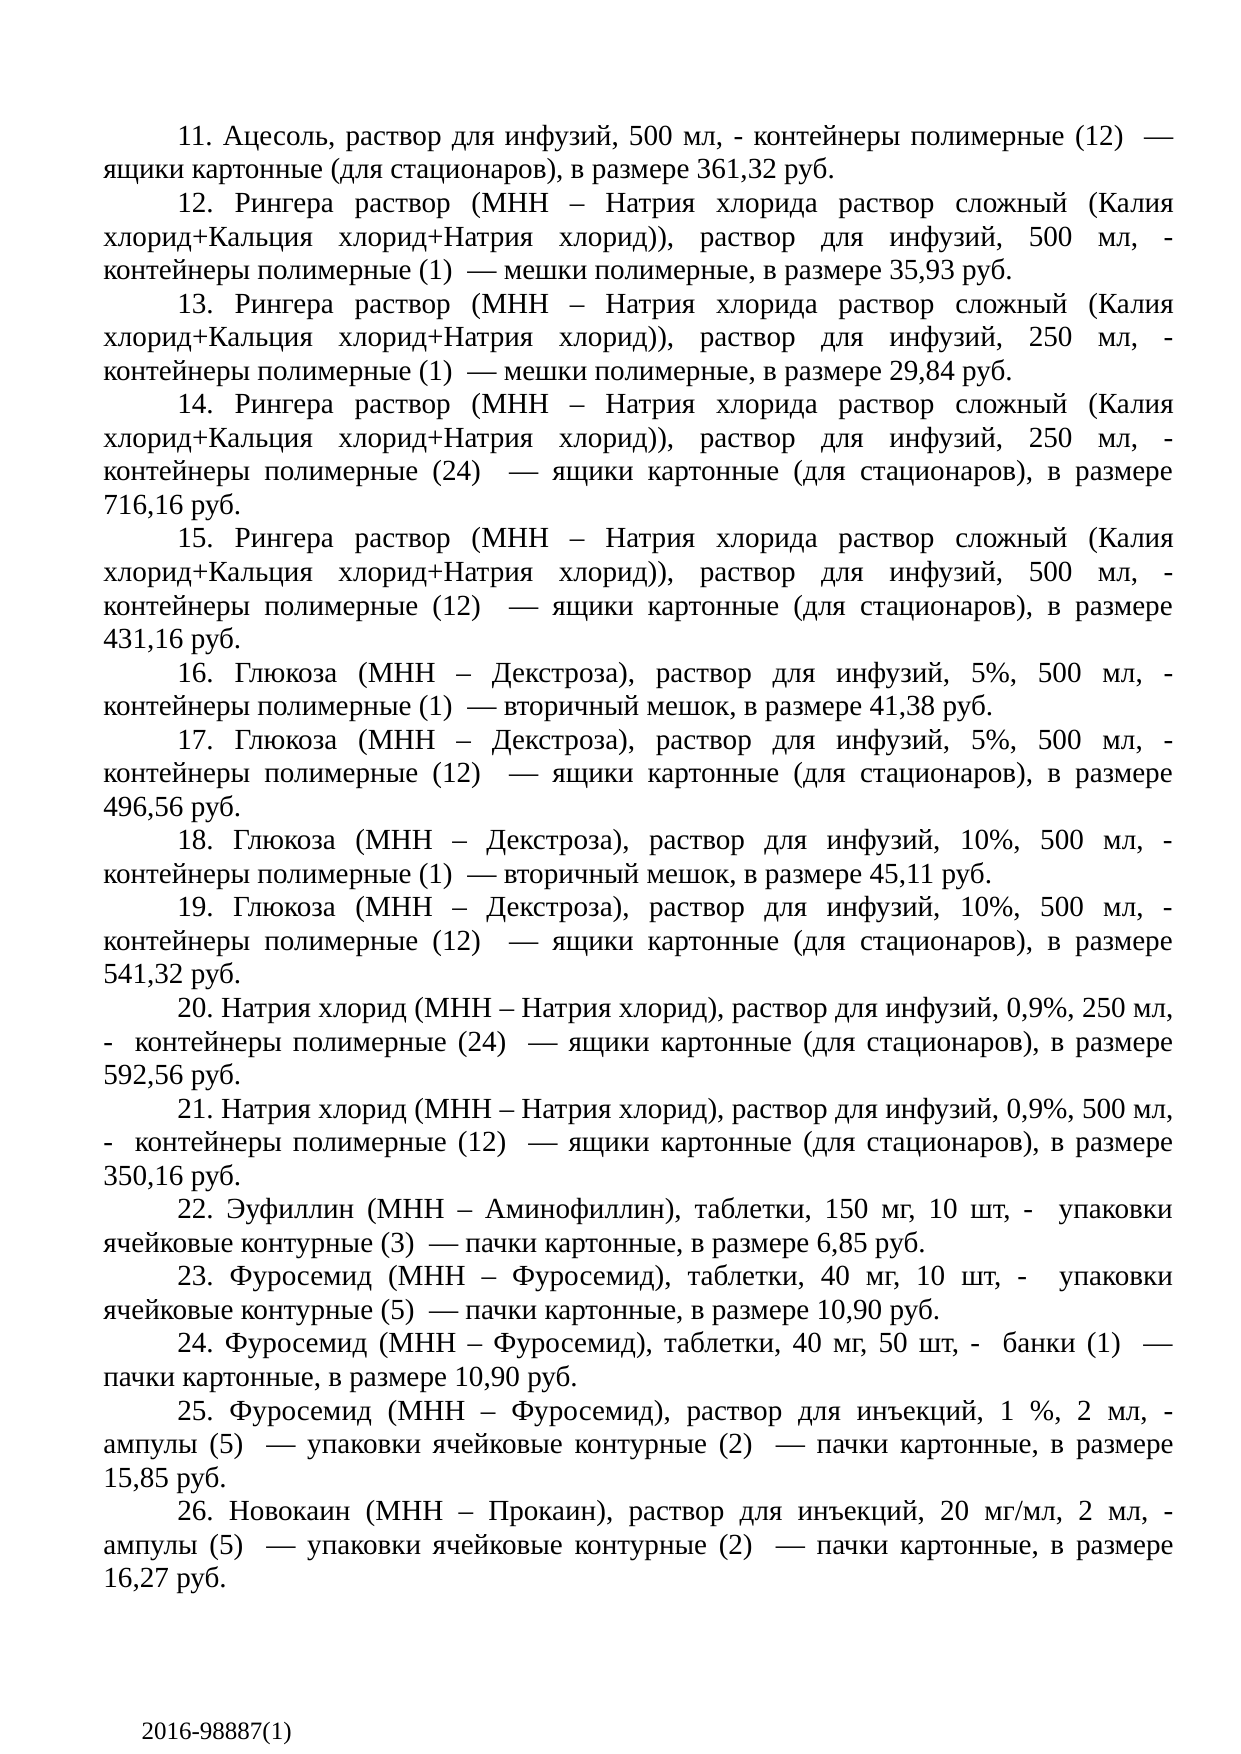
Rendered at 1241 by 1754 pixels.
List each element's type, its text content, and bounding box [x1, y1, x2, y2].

text 21. Натрия хлорид (МНН – Натрия хлорид), раствор для инфузий, 0,9%, 500 мл, - контейнеры полимерные (12) — ящики картонные (для стационаров), в размере 350,16 руб. [103, 1091, 1174, 1191]
text 20. Натрия хлорид (МНН – Натрия хлорид), раствор для инфузий, 0,9%, 250 мл, - контейнеры полимерные (24) — ящики картонные (для стационаров), в размере 592,56 руб. [103, 990, 1174, 1091]
text 24. Фуросемид (МНН – Фуросемид), таблетки, 40 мг, 50 шт, - банки (1) — пачки картонные, в размере 10,90 руб. [103, 1326, 1174, 1393]
text 17. Глюкоза (МНН – Декстроза), раствор для инфузий, 5%, 500 мл, - контейнеры полимерные (12) — ящики картонные (для стационаров), в размере 496,56 руб. [103, 722, 1174, 822]
text 19. Глюкоза (МНН – Декстроза), раствор для инфузий, 10%, 500 мл, - контейнеры полимерные (12) — ящики картонные (для стационаров), в размере 541,32 руб. [103, 889, 1174, 990]
text 11. Ацесоль, раствор для инфузий, 500 мл, - контейнеры полимерные (12) — ящики картонные (для стационаров), в размере 361,32 руб. [103, 118, 1174, 185]
text 26. Новокаин (МНН – Прокаин), раствор для инъекций, 20 мг/мл, 2 мл, - ампулы (5) — упаковки ячейковые контурные (2) — пачки картонные, в размере 16,27 руб. [103, 1493, 1174, 1594]
text 23. Фуросемид (МНН – Фуросемид), таблетки, 40 мг, 10 шт, - упаковки ячейковые контурные (5) — пачки картонные, в размере 10,90 руб. [103, 1258, 1174, 1326]
text 12. Рингера раствор (МНН – Натрия хлорида раствор сложный (Калия хлорид+Кальция хлорид+Натрия хлорид)), раствор для инфузий, 500 мл, - контейнеры полимерные (1) — мешки полимерные, в размере 35,93 руб. [103, 185, 1174, 286]
text 18. Глюкоза (МНН – Декстроза), раствор для инфузий, 10%, 500 мл, - контейнеры полимерные (1) — вторичный мешок, в размере 45,11 руб. [103, 822, 1174, 889]
text 25. Фуросемид (МНН – Фуросемид), раствор для инъекций, 1 %, 2 мл, - ампулы (5) — упаковки ячейковые контурные (2) — пачки картонные, в размере 15,85 руб. [103, 1393, 1174, 1493]
text 22. Эуфиллин (МНН – Аминофиллин), таблетки, 150 мг, 10 шт, - упаковки ячейковые контурные (3) — пачки картонные, в размере 6,85 руб. [103, 1191, 1174, 1258]
text 15. Рингера раствор (МНН – Натрия хлорида раствор сложный (Калия хлорид+Кальция хлорид+Натрия хлорид)), раствор для инфузий, 500 мл, - контейнеры полимерные (12) — ящики картонные (для стационаров), в размере 431,16 руб. [103, 521, 1174, 655]
text 16. Глюкоза (МНН – Декстроза), раствор для инфузий, 5%, 500 мл, - контейнеры полимерные (1) — вторичный мешок, в размере 41,38 руб. [103, 655, 1174, 722]
text 14. Рингера раствор (МНН – Натрия хлорида раствор сложный (Калия хлорид+Кальция хлорид+Натрия хлорид)), раствор для инфузий, 250 мл, - контейнеры полимерные (24) — ящики картонные (для стационаров), в размере 716,16 руб. [103, 386, 1174, 521]
text 13. Рингера раствор (МНН – Натрия хлорида раствор сложный (Калия хлорид+Кальция хлорид+Натрия хлорид)), раствор для инфузий, 250 мл, - контейнеры полимерные (1) — мешки полимерные, в размере 29,84 руб. [103, 286, 1174, 386]
